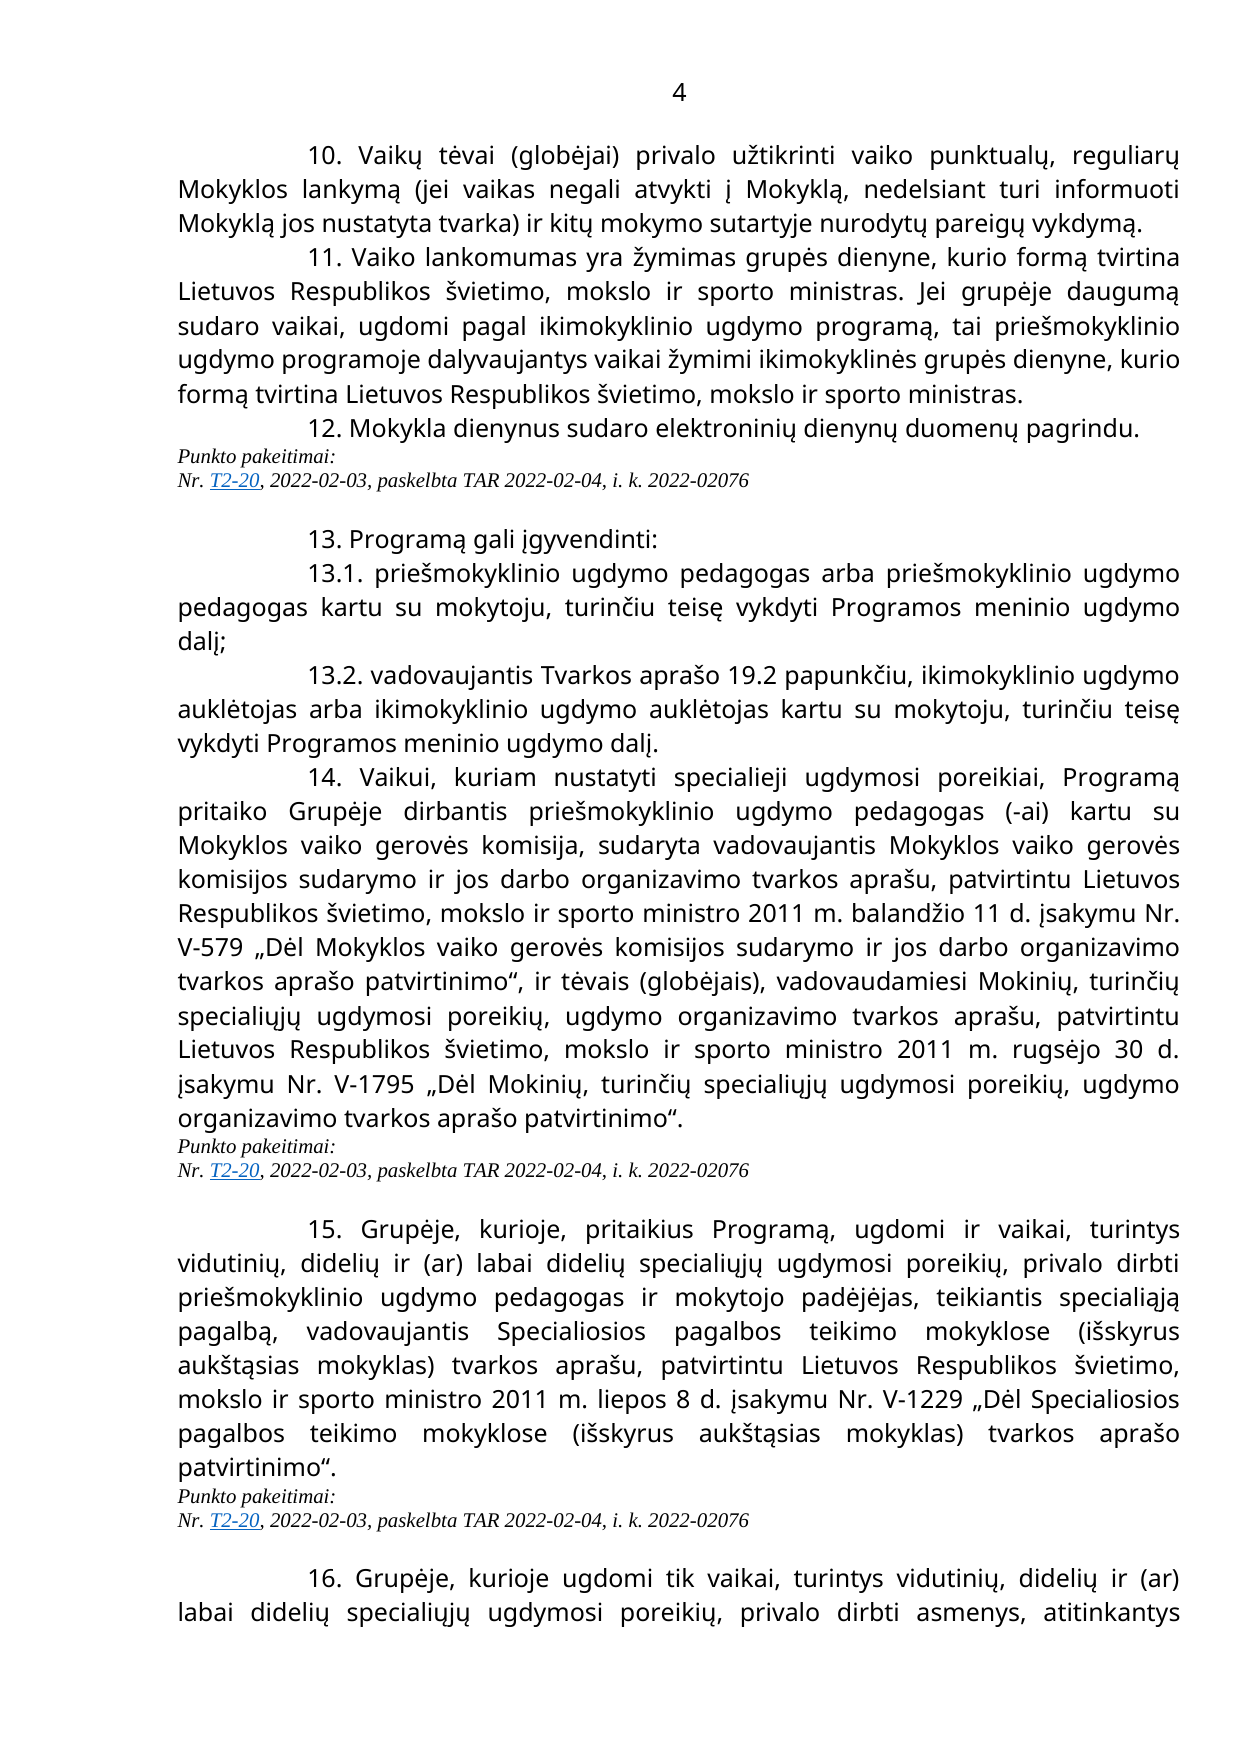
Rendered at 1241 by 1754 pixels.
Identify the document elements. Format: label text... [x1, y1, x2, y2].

text 16. Grupėje, kurioje ugdomi tik vaikai, turintys vidutinių, didelių ir (ar) labai didelių specialiųjų ugdymosi poreikių, privalo dirbti asmenys, atitinkantys [177, 1561, 1181, 1629]
text Punkto pakeitimai: [177, 444, 1181, 468]
text Nr. T2-20, 2022-02-03, paskelbta TAR 2022-02-04, i. k. 2022-02076 [177, 1508, 1181, 1532]
text 10. Vaikų tėvai (globėjai) privalo užtikrinti vaiko punktualų, reguliarų Mokyklos lankymą (jei vaikas negali atvykti į Mokyklą, nedelsiant turi informuoti Mokyklą jos nustatyta tvarka) ir kitų mokymo sutartyje nurodytų pareigų vykdymą. [177, 138, 1181, 240]
text Punkto pakeitimai: [177, 1484, 1181, 1508]
text Nr. T2-20, 2022-02-03, paskelbta TAR 2022-02-04, i. k. 2022-02076 [177, 468, 1181, 492]
text 11. Vaiko lankomumas yra žymimas grupės dienyne, kurio formą tvirtina Lietuvos Respublikos švietimo, mokslo ir sporto ministras. Jei grupėje daugumą sudaro vaikai, ugdomi pagal ikimokyklinio ugdymo programą, tai priešmokyklinio ugdymo programoje dalyvaujantys vaikai žymimi ikimokyklinės grupės dienyne, kurio formą tvirtina Lietuvos Respublikos švietimo, mokslo ir sporto ministras. [177, 240, 1181, 410]
text 12. Mokykla dienynus sudaro elektroninių dienynų duomenų pagrindu. [177, 410, 1181, 444]
text 13.1. priešmokyklinio ugdymo pedagogas arba priešmokyklinio ugdymo pedagogas kartu su mokytoju, turinčiu teisę vykdyti Programos meninio ugdymo dalį; [177, 555, 1181, 657]
text 15. Grupėje, kurioje, pritaikius Programą, ugdomi ir vaikai, turintys vidutinių, didelių ir (ar) labai didelių specialiųjų ugdymosi poreikių, privalo dirbti priešmokyklinio ugdymo pedagogas ir mokytojo padėjėjas, teikiantis specialiąją pagalbą, vadovaujantis Specialiosios pagalbos teikimo mokyklose (išskyrus aukštąsias mokyklas) tvarkos aprašu, patvirtintu Lietuvos Respublikos švietimo, mokslo ir sporto ministro 2011 m. liepos 8 d. įsakymu Nr. V-1229 „Dėl Specialiosios pagalbos teikimo mokyklose (išskyrus aukštąsias mokyklas) tvarkos aprašo patvirtinimo“. [177, 1211, 1181, 1484]
text 13.2. vadovaujantis Tvarkos aprašo 19.2 papunkčiu, ikimokyklinio ugdymo auklėtojas arba ikimokyklinio ugdymo auklėtojas kartu su mokytoju, turinčiu teisę vykdyti Programos meninio ugdymo dalį. [177, 657, 1181, 760]
text Punkto pakeitimai: [177, 1134, 1181, 1158]
text 13. Programą gali įgyvendinti: [177, 521, 1181, 555]
text 14. Vaikui, kuriam nustatyti specialieji ugdymosi poreikiai, Programą pritaiko Grupėje dirbantis priešmokyklinio ugdymo pedagogas (-ai) kartu su Mokyklos vaiko gerovės komisija, sudaryta vadovaujantis Mokyklos vaiko gerovės komisijos sudarymo ir jos darbo organizavimo tvarkos aprašu, patvirtintu Lietuvos Respublikos švietimo, mokslo ir sporto ministro 2011 m. balandžio 11 d. įsakymu Nr. V-579 „Dėl Mokyklos vaiko gerovės komisijos sudarymo ir jos darbo organizavimo tvarkos aprašo patvirtinimo“, ir tėvais (globėjais), vadovaudamiesi Mokinių, turinčių specialiųjų ugdymosi poreikių, ugdymo organizavimo tvarkos aprašu, patvirtintu Lietuvos Respublikos švietimo, mokslo ir sporto ministro 2011 m. rugsėjo 30 d. įsakymu Nr. V-1795 „Dėl Mokinių, turinčių specialiųjų ugdymosi poreikių, ugdymo organizavimo tvarkos aprašo patvirtinimo“. [177, 760, 1181, 1134]
text Nr. T2-20, 2022-02-03, paskelbta TAR 2022-02-04, i. k. 2022-02076 [177, 1158, 1181, 1182]
